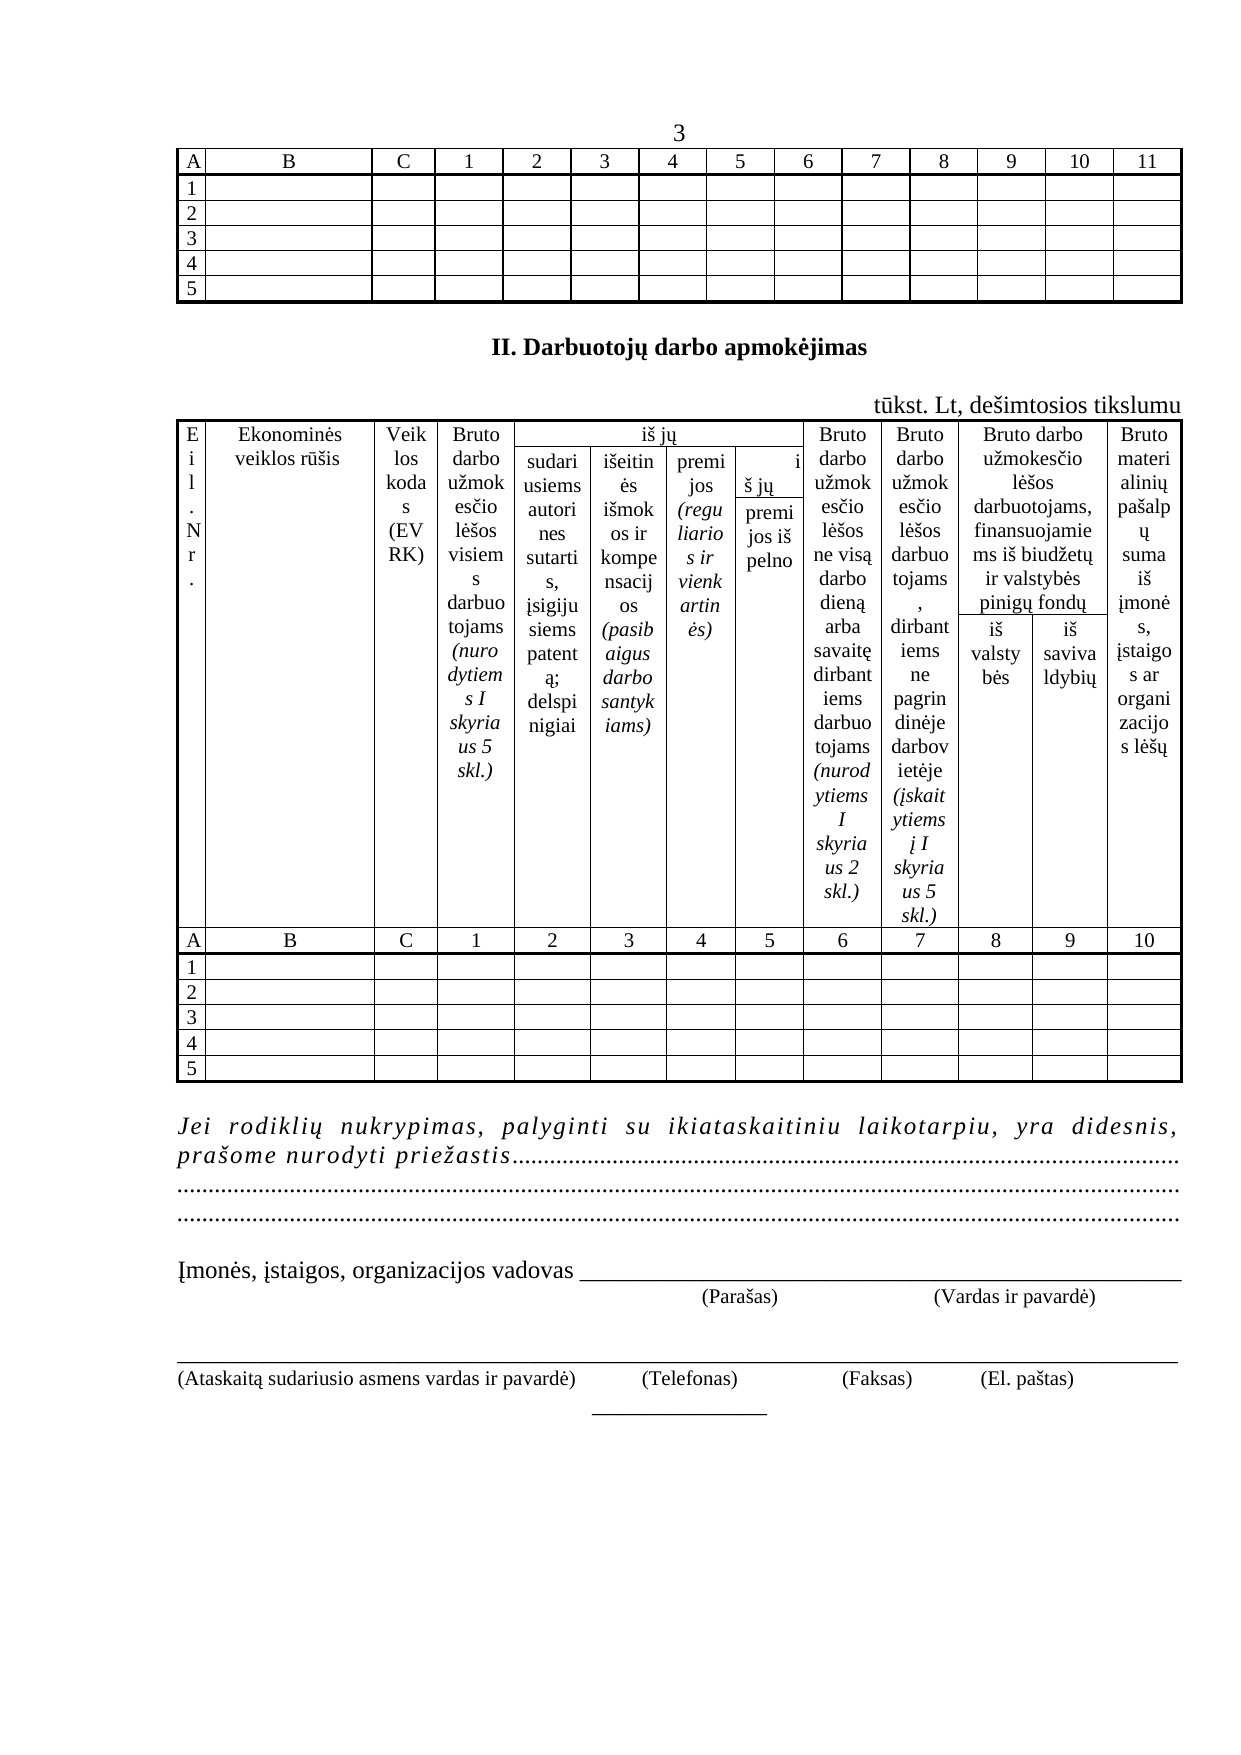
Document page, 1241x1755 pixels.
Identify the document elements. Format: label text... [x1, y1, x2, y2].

table_cell [978, 251, 1045, 275]
table_cell [1108, 1005, 1180, 1029]
table_cell [667, 1030, 735, 1054]
table_cell B [206, 149, 371, 173]
table_cell [572, 176, 638, 200]
text II. Darbuotojų darbo apmokėjimas [177, 332, 1181, 361]
table_cell [959, 955, 1032, 979]
table_cell [436, 226, 502, 250]
table_cell 1 [179, 955, 205, 979]
table_cell [591, 1030, 666, 1054]
table_cell [804, 980, 881, 1004]
table_cell [504, 276, 570, 300]
table_cell [591, 980, 666, 1004]
table_cell [736, 955, 803, 979]
table_header iš jų [515, 422, 803, 446]
table_cell [978, 176, 1045, 200]
table_cell A [179, 928, 205, 952]
table_cell 1 [436, 149, 502, 173]
table_cell [775, 176, 841, 200]
table_cell [436, 176, 502, 200]
table_cell [959, 980, 1032, 1004]
table_cell [1114, 226, 1180, 250]
table_cell [959, 1030, 1032, 1054]
table_cell [572, 226, 638, 250]
table_cell [206, 980, 374, 1004]
table_cell [667, 1005, 735, 1029]
table_cell 9 [978, 149, 1045, 173]
table_cell [206, 201, 371, 225]
table_cell [375, 980, 437, 1004]
text tūkst. Lt, dešimtosios tikslumu [177, 390, 1181, 418]
table_cell [375, 1030, 437, 1054]
table_cell 3 [572, 149, 638, 173]
table_cell 8 [911, 149, 977, 173]
table_cell [515, 955, 590, 979]
table_cell [373, 201, 434, 225]
table_cell sudariusiems autorines sutartis, įsigijusiems patentą; delspinigiai [515, 447, 590, 927]
table_cell 5 [736, 928, 803, 952]
table_cell 1 [179, 176, 205, 200]
table_cell [911, 226, 977, 250]
table_cell 9 [1033, 928, 1107, 952]
table_cell [667, 955, 735, 979]
table_header Bruto darbo užmokesčio lėšos ne visą darbo dieną arba savaitę dirbantiems darbuotojams (nurodytiems I skyriaus 2 skl.) [804, 422, 881, 927]
table_cell [804, 1056, 881, 1079]
table_cell [375, 1005, 437, 1029]
table_cell C [373, 149, 434, 173]
table_cell [504, 226, 570, 250]
table_cell 4 [179, 1030, 205, 1054]
table_header Ekonominės veiklos rūšis [206, 422, 374, 927]
table_cell [206, 276, 371, 300]
table_cell 5 [179, 1056, 205, 1079]
table_cell [515, 1056, 590, 1079]
table_cell 4 [667, 928, 735, 952]
table_cell [1046, 201, 1113, 225]
table_cell [436, 276, 502, 300]
table_cell [911, 201, 977, 225]
table_cell [911, 251, 977, 275]
table_cell [1033, 1030, 1107, 1054]
table_cell 7 [882, 928, 958, 952]
table_cell [736, 1005, 803, 1029]
table_cell [504, 251, 570, 275]
table_cell [504, 201, 570, 225]
table_cell [882, 980, 958, 1004]
table_cell [1108, 955, 1180, 979]
table_cell [843, 226, 909, 250]
table_cell [911, 176, 977, 200]
table_cell [206, 1005, 374, 1029]
table_cell [591, 955, 666, 979]
table_cell [775, 251, 841, 275]
table_cell [667, 980, 735, 1004]
table_cell [1108, 1056, 1180, 1079]
table_cell C [375, 928, 437, 952]
table_cell [882, 1030, 958, 1054]
table_cell [1033, 1005, 1107, 1029]
table_cell premijos iš pelno [736, 498, 803, 927]
table_cell [640, 226, 706, 250]
text ______________ [177, 1389, 1181, 1418]
table_cell 2 [179, 980, 205, 1004]
table_cell [591, 1005, 666, 1029]
table_cell 3 [179, 1005, 205, 1029]
table_cell [736, 1030, 803, 1054]
text (Ataskaitą sudariusio asmens vardas ir pavardė) (Telefonas) (Faksas) (El. paštas) [177, 1366, 1181, 1389]
table_cell [707, 251, 774, 275]
table_cell [206, 251, 371, 275]
table_cell iš jų [736, 447, 803, 497]
table_cell [804, 1005, 881, 1029]
table_cell [775, 276, 841, 300]
table_cell 11 [1114, 149, 1180, 173]
table_cell [978, 276, 1045, 300]
table_cell [206, 1056, 374, 1079]
table_cell 5 [179, 276, 205, 300]
table_cell [206, 1030, 374, 1054]
table_cell [504, 176, 570, 200]
table_cell [640, 201, 706, 225]
table_cell [438, 980, 514, 1004]
table_cell [911, 276, 977, 300]
table_cell [373, 276, 434, 300]
table_cell [436, 251, 502, 275]
table_cell [882, 955, 958, 979]
table_cell [775, 226, 841, 250]
table_cell [843, 251, 909, 275]
table_header Bruto darbo užmokesčio lėšos darbuotojams, finansuojamiems iš biudžetų ir valstybės pinigų fondų [959, 422, 1107, 614]
table_header Veiklos kodas (EVRK) [375, 422, 437, 927]
table_cell 2 [179, 201, 205, 225]
table_cell [1033, 955, 1107, 979]
table_cell [1046, 176, 1113, 200]
text Jei rodiklių nukrypimas, palyginti su ikiataskaitiniu laikotarpiu, yra didesnis, prašome nurodyti priežastis [177, 1111, 1181, 1169]
text (Parašas) (Vardas ir pavardė) [177, 1284, 1181, 1308]
table_cell [978, 226, 1045, 250]
table_cell [1033, 1056, 1107, 1079]
table_cell [667, 1056, 735, 1079]
table_cell 1 [438, 928, 514, 952]
table_cell [959, 1005, 1032, 1029]
table_cell 5 [707, 149, 774, 173]
table_cell [515, 1005, 590, 1029]
table_cell [515, 1030, 590, 1054]
table_cell [736, 980, 803, 1004]
table_cell [375, 955, 437, 979]
table_cell [1108, 1030, 1180, 1054]
table_cell [1108, 980, 1180, 1004]
table_cell [882, 1056, 958, 1079]
table_cell 8 [959, 928, 1032, 952]
table_cell [843, 176, 909, 200]
table_cell [572, 201, 638, 225]
table_cell 10 [1108, 928, 1180, 952]
table_cell [1114, 251, 1180, 275]
text Įmonės, įstaigos, organizacijos vadovas [177, 1255, 1181, 1284]
table_cell [1046, 251, 1113, 275]
table_cell [373, 251, 434, 275]
table_cell iš valstybės [959, 615, 1032, 927]
table_cell [707, 176, 774, 200]
table_cell [1046, 226, 1113, 250]
table_cell [707, 276, 774, 300]
table_cell 6 [804, 928, 881, 952]
table_cell [1114, 176, 1180, 200]
table_cell [843, 276, 909, 300]
table_cell [591, 1056, 666, 1079]
table_cell 10 [1046, 149, 1113, 173]
table_cell [804, 955, 881, 979]
table_cell [375, 1056, 437, 1079]
table_cell [1046, 276, 1113, 300]
table_cell [707, 201, 774, 225]
table_cell [1033, 980, 1107, 1004]
table_cell [515, 980, 590, 1004]
table_cell [736, 1056, 803, 1079]
table_cell [978, 201, 1045, 225]
table_cell [640, 176, 706, 200]
table_cell [804, 1030, 881, 1054]
table_cell [959, 1056, 1032, 1079]
table_cell išeitinės išmokos ir kompensacijos (pasibaigus darbo santykiams) [591, 447, 666, 927]
table_cell 3 [591, 928, 666, 952]
table_cell [640, 251, 706, 275]
table_header Bruto darbo užmokesčio lėšos darbuotojams, dirbantiems ne pagrindinėje darbovietėje (įskaitytiems į I skyriaus 5 skl.) [882, 422, 958, 927]
table_cell [882, 1005, 958, 1029]
table_cell [572, 251, 638, 275]
table_cell iš savivaldybių [1033, 615, 1107, 927]
table_cell [775, 201, 841, 225]
table_cell 4 [179, 251, 205, 275]
table_cell B [206, 928, 374, 952]
table_cell premijos (reguliarios ir vienkartinės) [667, 447, 735, 927]
table_cell [1114, 276, 1180, 300]
table_header Bruto materialinių pašalpų suma iš įmonės, įstaigos ar organizacijos lėšų [1108, 422, 1180, 927]
table_cell A [179, 149, 205, 173]
table_cell 2 [515, 928, 590, 952]
table_cell [572, 276, 638, 300]
table_cell [206, 176, 371, 200]
table_cell [436, 201, 502, 225]
table_cell [206, 955, 374, 979]
table_cell [373, 226, 434, 250]
table_cell 6 [775, 149, 841, 173]
table_header Bruto darbo užmokesčio lėšos visiems darbuotojams (nurodytiems I skyriaus 5 skl.) [438, 422, 514, 927]
table_cell [438, 1056, 514, 1079]
table_cell 7 [843, 149, 909, 173]
table_cell 2 [504, 149, 570, 173]
table_cell [438, 955, 514, 979]
table_cell [438, 1030, 514, 1054]
table_cell 3 [179, 226, 205, 250]
table_cell [1114, 201, 1180, 225]
table_cell [373, 176, 434, 200]
table_cell 4 [640, 149, 706, 173]
table_cell [206, 226, 371, 250]
table_header Eil. Nr. [179, 422, 205, 927]
table_cell [640, 276, 706, 300]
table_cell [707, 226, 774, 250]
table_cell [843, 201, 909, 225]
table_cell [438, 1005, 514, 1029]
